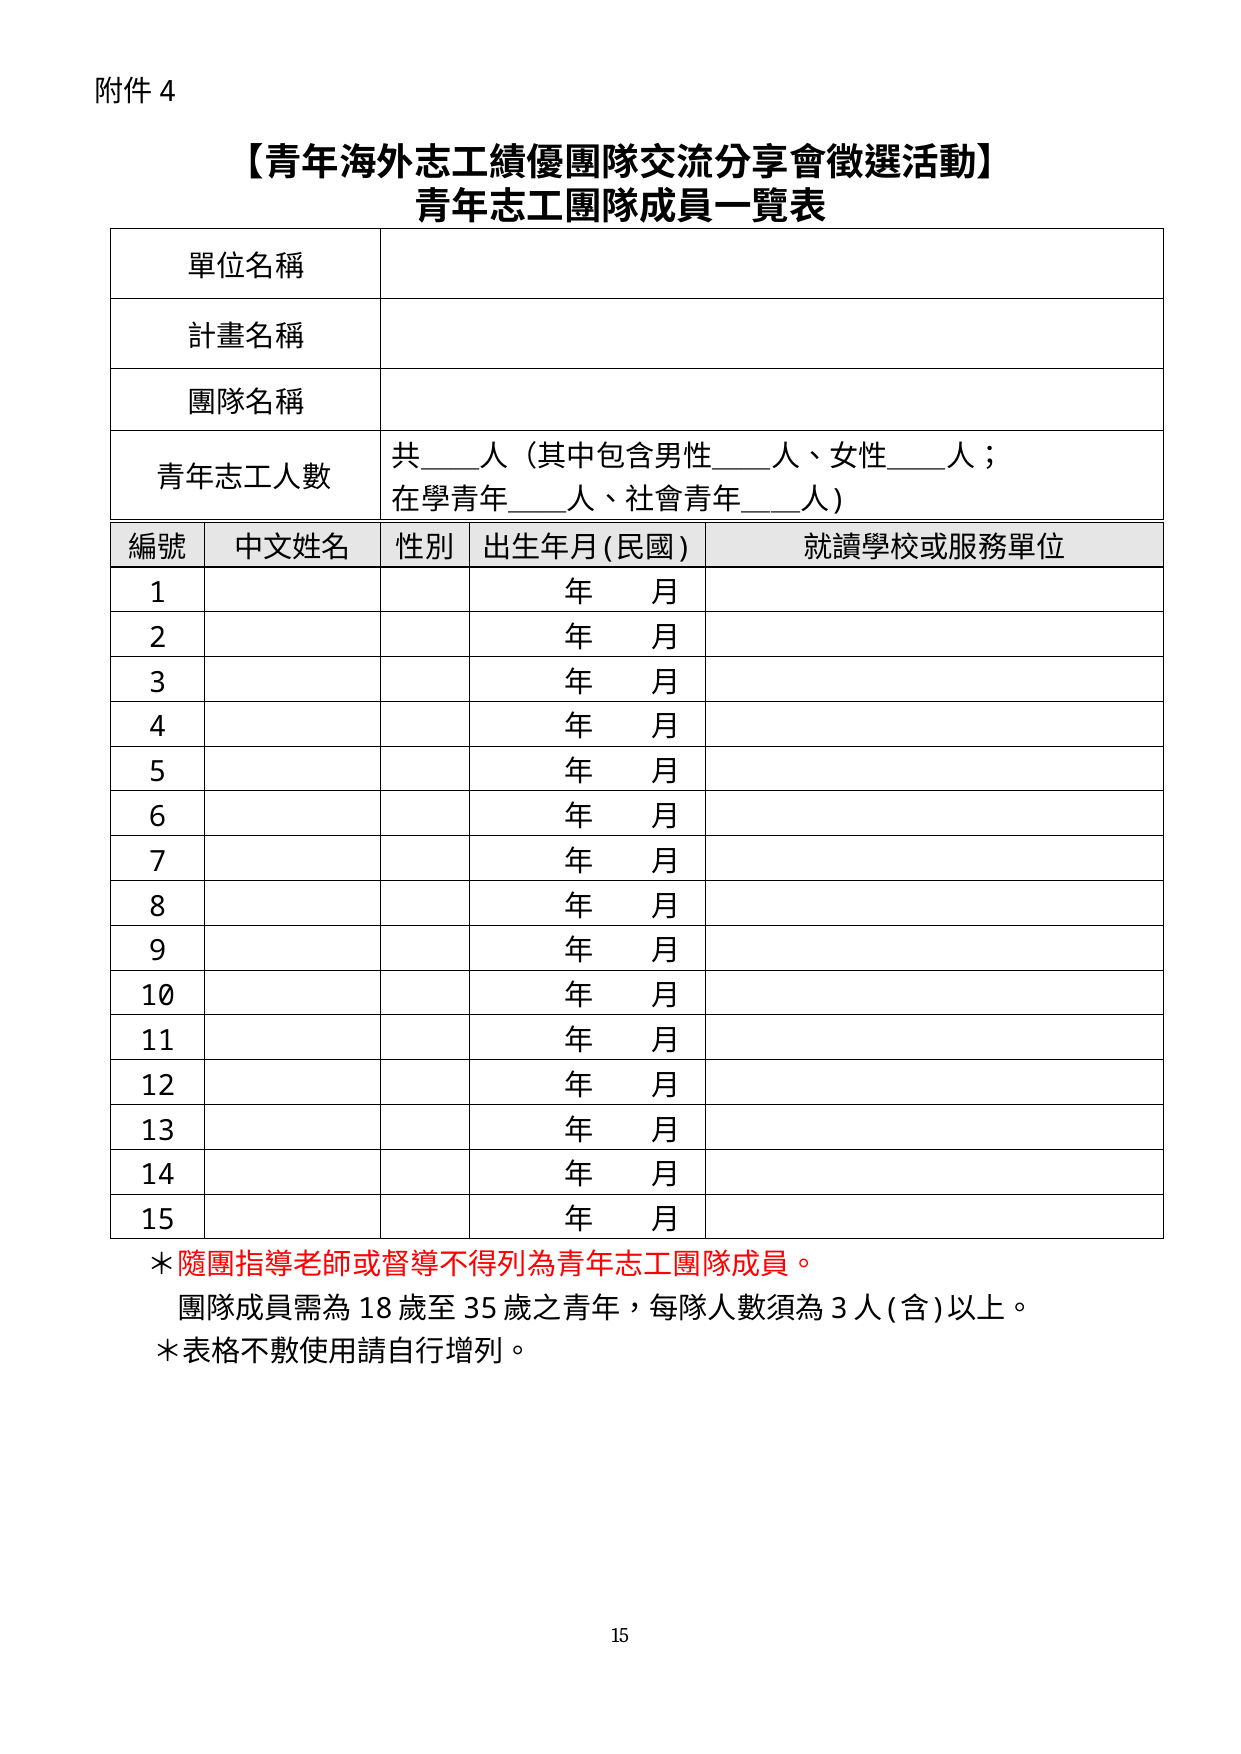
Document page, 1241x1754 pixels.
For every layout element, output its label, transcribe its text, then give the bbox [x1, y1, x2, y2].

table_cell [381, 1150, 469, 1193]
table_cell 年 月 [470, 1015, 705, 1059]
table_cell [381, 881, 469, 925]
table_cell 7 [111, 836, 204, 880]
table_cell [706, 881, 1163, 925]
table_cell 年 月 [470, 612, 705, 656]
table_cell 年 月 [470, 1150, 705, 1193]
table_cell [706, 1195, 1163, 1238]
text ＊隨團指導老師或督導不得列為青年志工團隊成員。 [148, 1239, 1122, 1283]
table_cell [205, 1105, 380, 1149]
table_cell [706, 612, 1163, 656]
table_cell [706, 1060, 1163, 1104]
table_cell 12 [111, 1060, 204, 1104]
table_header [381, 229, 1163, 298]
table_cell [381, 369, 1163, 430]
table_cell [706, 1105, 1163, 1149]
table_cell [381, 791, 469, 835]
table_cell [706, 791, 1163, 835]
table_cell [205, 612, 380, 656]
text 附件4 [94, 67, 232, 109]
table_cell 1 [111, 568, 204, 611]
table_cell [205, 747, 380, 790]
table_cell [381, 971, 469, 1014]
table_cell [706, 747, 1163, 790]
table_header 中文姓名 [205, 523, 380, 566]
table_cell [706, 926, 1163, 969]
table_cell [381, 836, 469, 880]
table_cell [381, 1060, 469, 1104]
table_cell 5 [111, 747, 204, 790]
table_cell [205, 568, 380, 611]
table_cell 青年志工人數 [111, 431, 380, 518]
table_cell 年 月 [470, 747, 705, 790]
table_cell [706, 836, 1163, 880]
text [79, 59, 247, 117]
table_cell 團隊名稱 [111, 369, 380, 430]
text ＊表格不敷使用請自行增列。 [118, 1327, 1122, 1371]
table_cell [381, 926, 469, 969]
table_cell 年 月 [470, 1105, 705, 1149]
table_cell [381, 1195, 469, 1238]
table_header 出生年月(民國) [470, 523, 705, 566]
table_header 編號 [111, 523, 204, 566]
table_cell [381, 1015, 469, 1059]
table_cell 9 [111, 926, 204, 969]
table_cell 3 [111, 657, 204, 701]
table_cell [381, 747, 469, 790]
table_cell [706, 1015, 1163, 1059]
table_cell [205, 1060, 380, 1104]
table_cell 8 [111, 881, 204, 925]
table_cell [205, 926, 380, 969]
table_cell 年 月 [470, 657, 705, 701]
table_cell [205, 1015, 380, 1059]
table_cell [706, 971, 1163, 1014]
table_cell 13 [111, 1105, 204, 1149]
table_cell [205, 702, 380, 746]
table_cell 10 [111, 971, 204, 1014]
table_cell [706, 568, 1163, 611]
table_cell [706, 657, 1163, 701]
text 青年志工團隊成員一覽表 [118, 184, 1122, 228]
table_cell [706, 702, 1163, 746]
table_cell [381, 299, 1163, 368]
table_cell 年 月 [470, 926, 705, 969]
table_header 單位名稱 [111, 229, 380, 298]
table_cell 15 [111, 1195, 204, 1238]
table_header 就讀學校或服務單位 [706, 523, 1163, 566]
text 團隊成員需為18歲至35歲之青年，每隊人數須為3人(含)以上。 [148, 1283, 1122, 1327]
table_cell [205, 1195, 380, 1238]
table_cell 年 月 [470, 1060, 705, 1104]
table_cell 14 [111, 1150, 204, 1193]
table_cell 年 月 [470, 791, 705, 835]
table_cell 年 月 [470, 1195, 705, 1238]
table_cell 11 [111, 1015, 204, 1059]
table_cell [205, 1150, 380, 1193]
table_cell 4 [111, 702, 204, 746]
table_cell [381, 1105, 469, 1149]
table_cell 共＿＿人（其中包含男性＿＿人、女性＿＿人； 在學青年＿＿人、社會青年＿＿人) [381, 431, 1163, 518]
table_cell 計畫名稱 [111, 299, 380, 368]
table_cell 2 [111, 612, 204, 656]
table_header 性別 [381, 523, 469, 566]
table_cell [381, 612, 469, 656]
table_cell 年 月 [470, 836, 705, 880]
table_cell [205, 791, 380, 835]
table_cell [205, 836, 380, 880]
table_cell 6 [111, 791, 204, 835]
table_cell [205, 657, 380, 701]
table_cell [381, 568, 469, 611]
text 【青年海外志工績優團隊交流分享會徵選活動】 [118, 141, 1122, 184]
table_cell 年 月 [470, 881, 705, 925]
table_cell [706, 1150, 1163, 1193]
table_cell [381, 702, 469, 746]
table_cell [205, 971, 380, 1014]
table_cell 年 月 [470, 568, 705, 611]
table_cell [205, 881, 380, 925]
table_cell 年 月 [470, 702, 705, 746]
table_cell [381, 657, 469, 701]
table_cell 年 月 [470, 971, 705, 1014]
